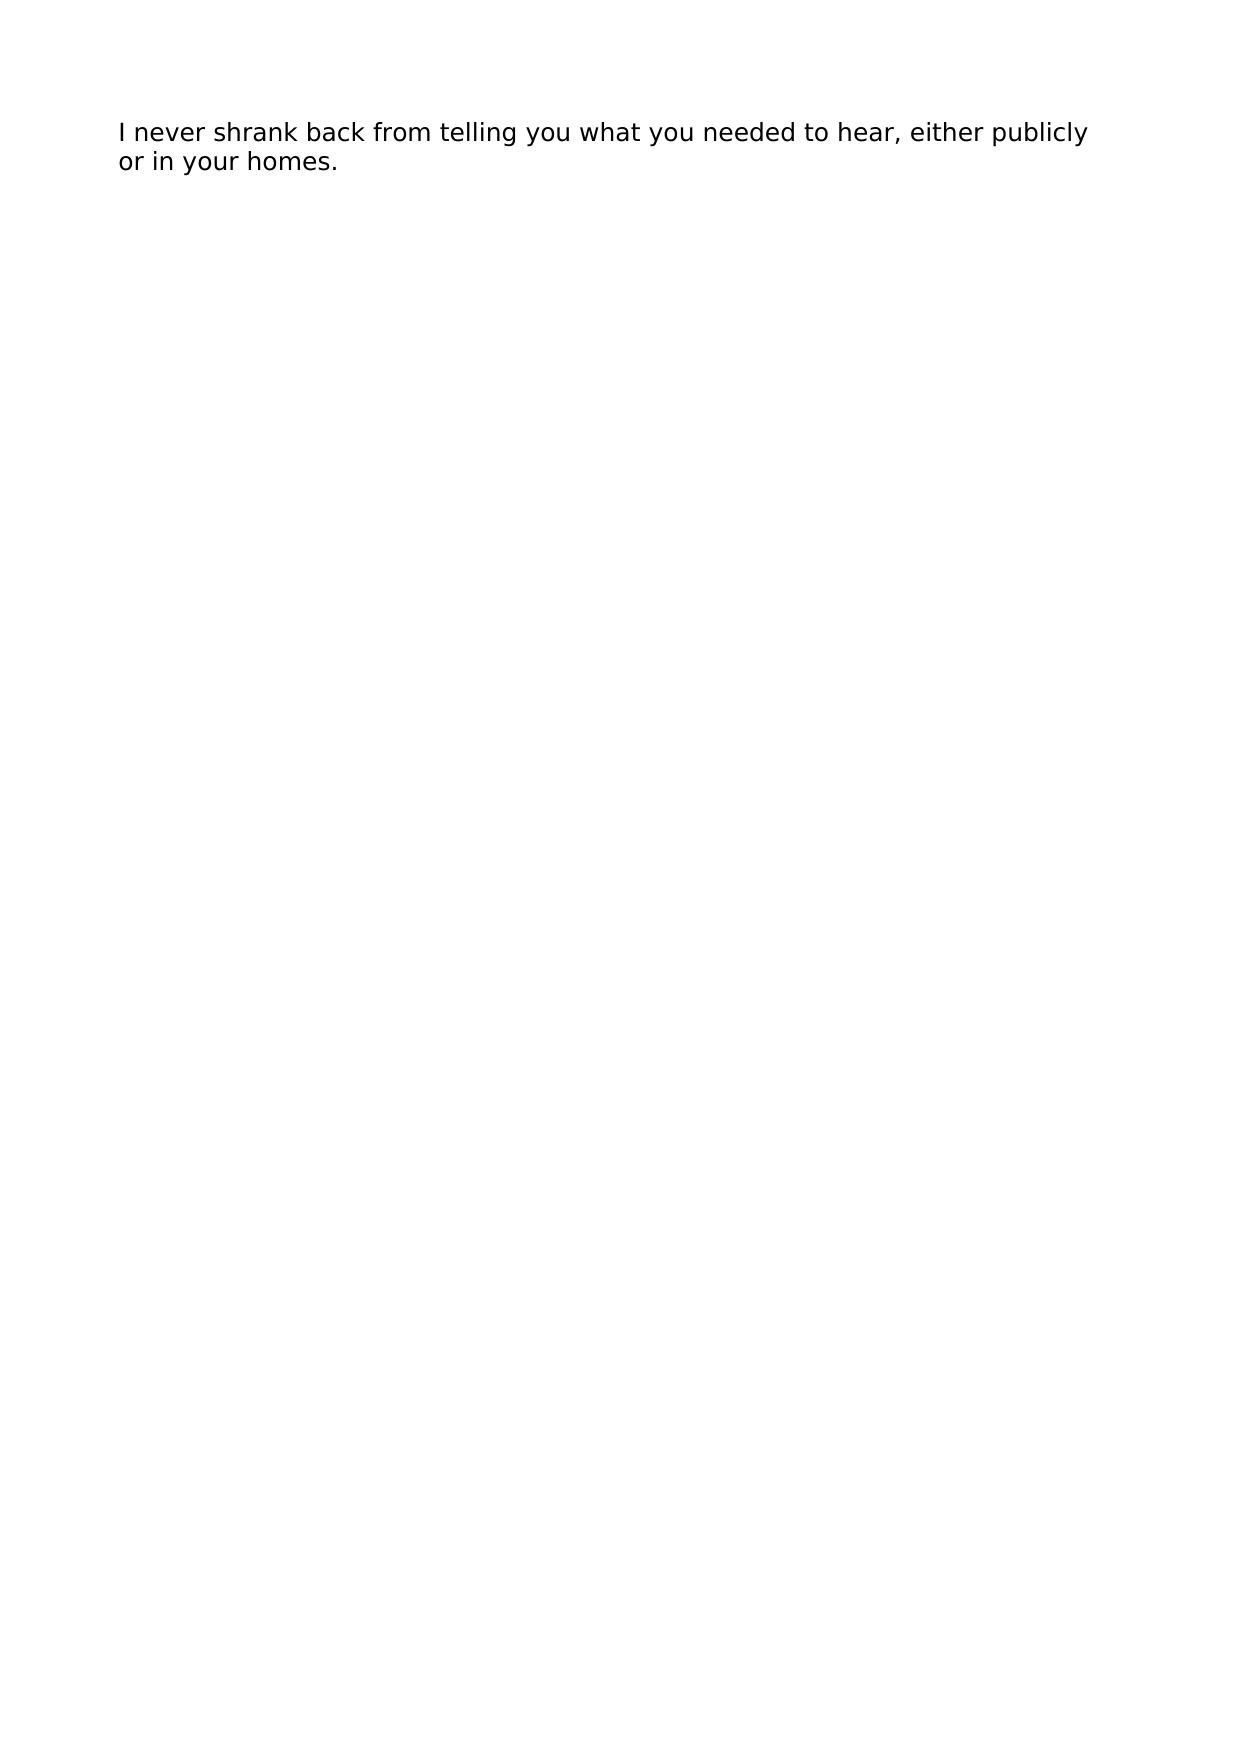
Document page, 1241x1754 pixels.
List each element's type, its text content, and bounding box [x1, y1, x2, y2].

text I never shrank back from telling you what you needed to hear, either publicly or in your homes. [118, 118, 1122, 176]
